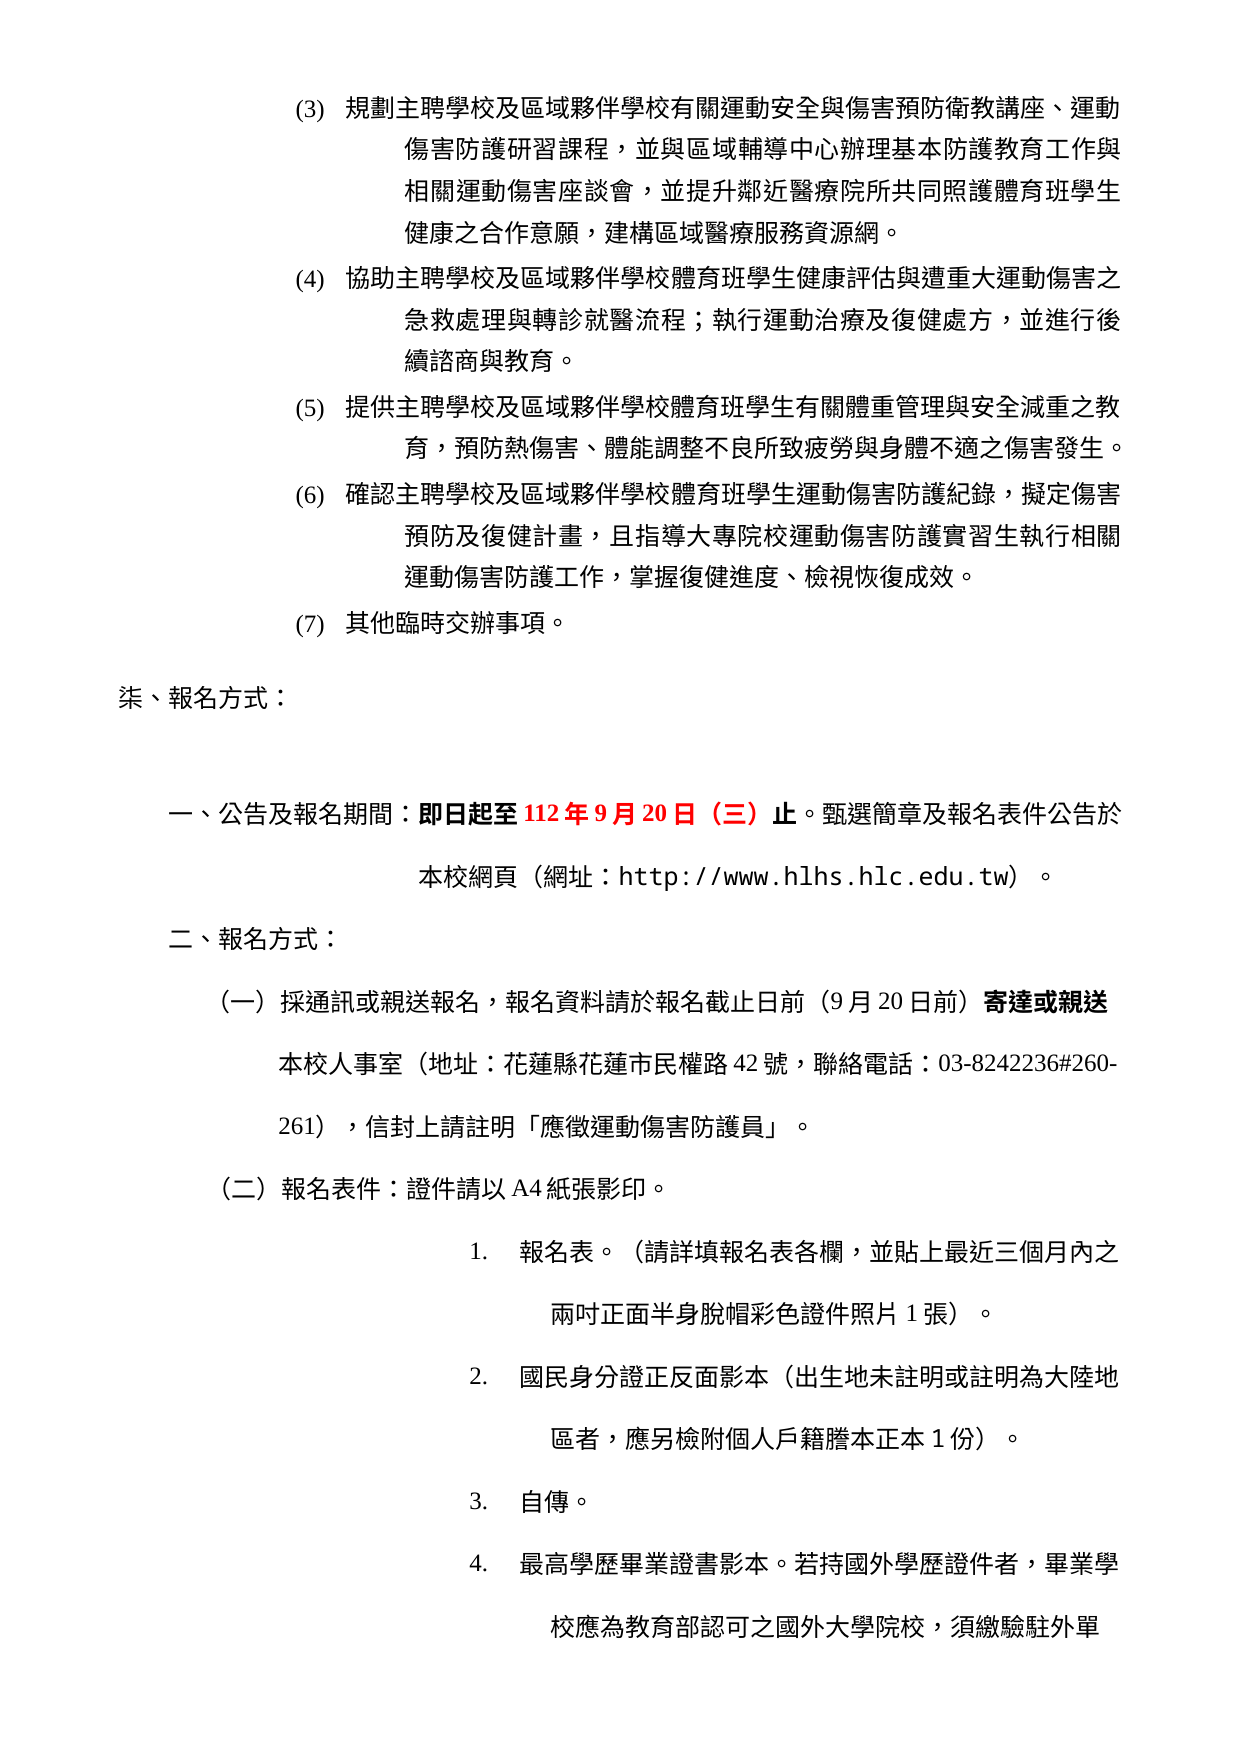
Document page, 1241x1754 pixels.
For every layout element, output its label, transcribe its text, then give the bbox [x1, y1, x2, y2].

list 提供主聘學校及區域夥伴學校體育班學生有關體重管理與安全減重之教育，預防熱傷害、體能調整不良所致疲勞與身體不適之傷害發生。 [295, 383, 1122, 466]
list 其他臨時交辦事項。 [295, 599, 1122, 640]
list 報名表。（請詳填報名表各欄，並貼上最近三個月內之兩吋正面半身脫帽彩色證件照片1張）。 [469, 1209, 1122, 1334]
text 一、公告及報名期間：即日起至112年9月20日（三）止。甄選簡章及報名表件公告於本校網頁（網址：http://www.hlhs.hlc.edu.tw）。 [168, 771, 1122, 896]
text 柒、報名方式： [118, 678, 1128, 714]
list 規劃主聘學校及區域夥伴學校有關運動安全與傷害預防衛教講座、運動傷害防護研習課程，並與區域輔導中心辦理基本防護教育工作與相關運動傷害座談會，並提升鄰近醫療院所共同照護體育班學生健康之合作意願，建構區域醫療服務資源網。 [295, 84, 1122, 250]
list 國民身分證正反面影本（出生地未註明或註明為大陸地區者，應另檢附個人戶籍謄本正本1份）。 [469, 1334, 1122, 1459]
text （二）報名表件：證件請以A4紙張影印。 [206, 1146, 1098, 1209]
text （一）採通訊或親送報名，報名資料請於報名截止日前（9月20日前）寄達或親送本校人事室（地址：花蓮縣花蓮市民權路42號，聯絡電話：03-8242236#260-261），信封上請註明「應徵運動傷害防護員」。 [205, 959, 1122, 1146]
list 自傳。 [469, 1459, 1122, 1521]
list 協助主聘學校及區域夥伴學校體育班學生健康評估與遭重大運動傷害之急救處理與轉診就醫流程；執行運動治療及復健處方，並進行後續諮商與教育。 [295, 254, 1122, 379]
list 確認主聘學校及區域夥伴學校體育班學生運動傷害防護紀錄，擬定傷害預防及復健計畫，且指導大專院校運動傷害防護實習生執行相關運動傷害防護工作，掌握復健進度、檢視恢復成效。 [295, 470, 1122, 595]
text 二、報名方式： [168, 896, 1122, 959]
list 最高學歷畢業證書影本。若持國外學歷證件者，畢業學校應為教育部認可之國外大學院校，須繳驗駐外單 [469, 1521, 1122, 1646]
